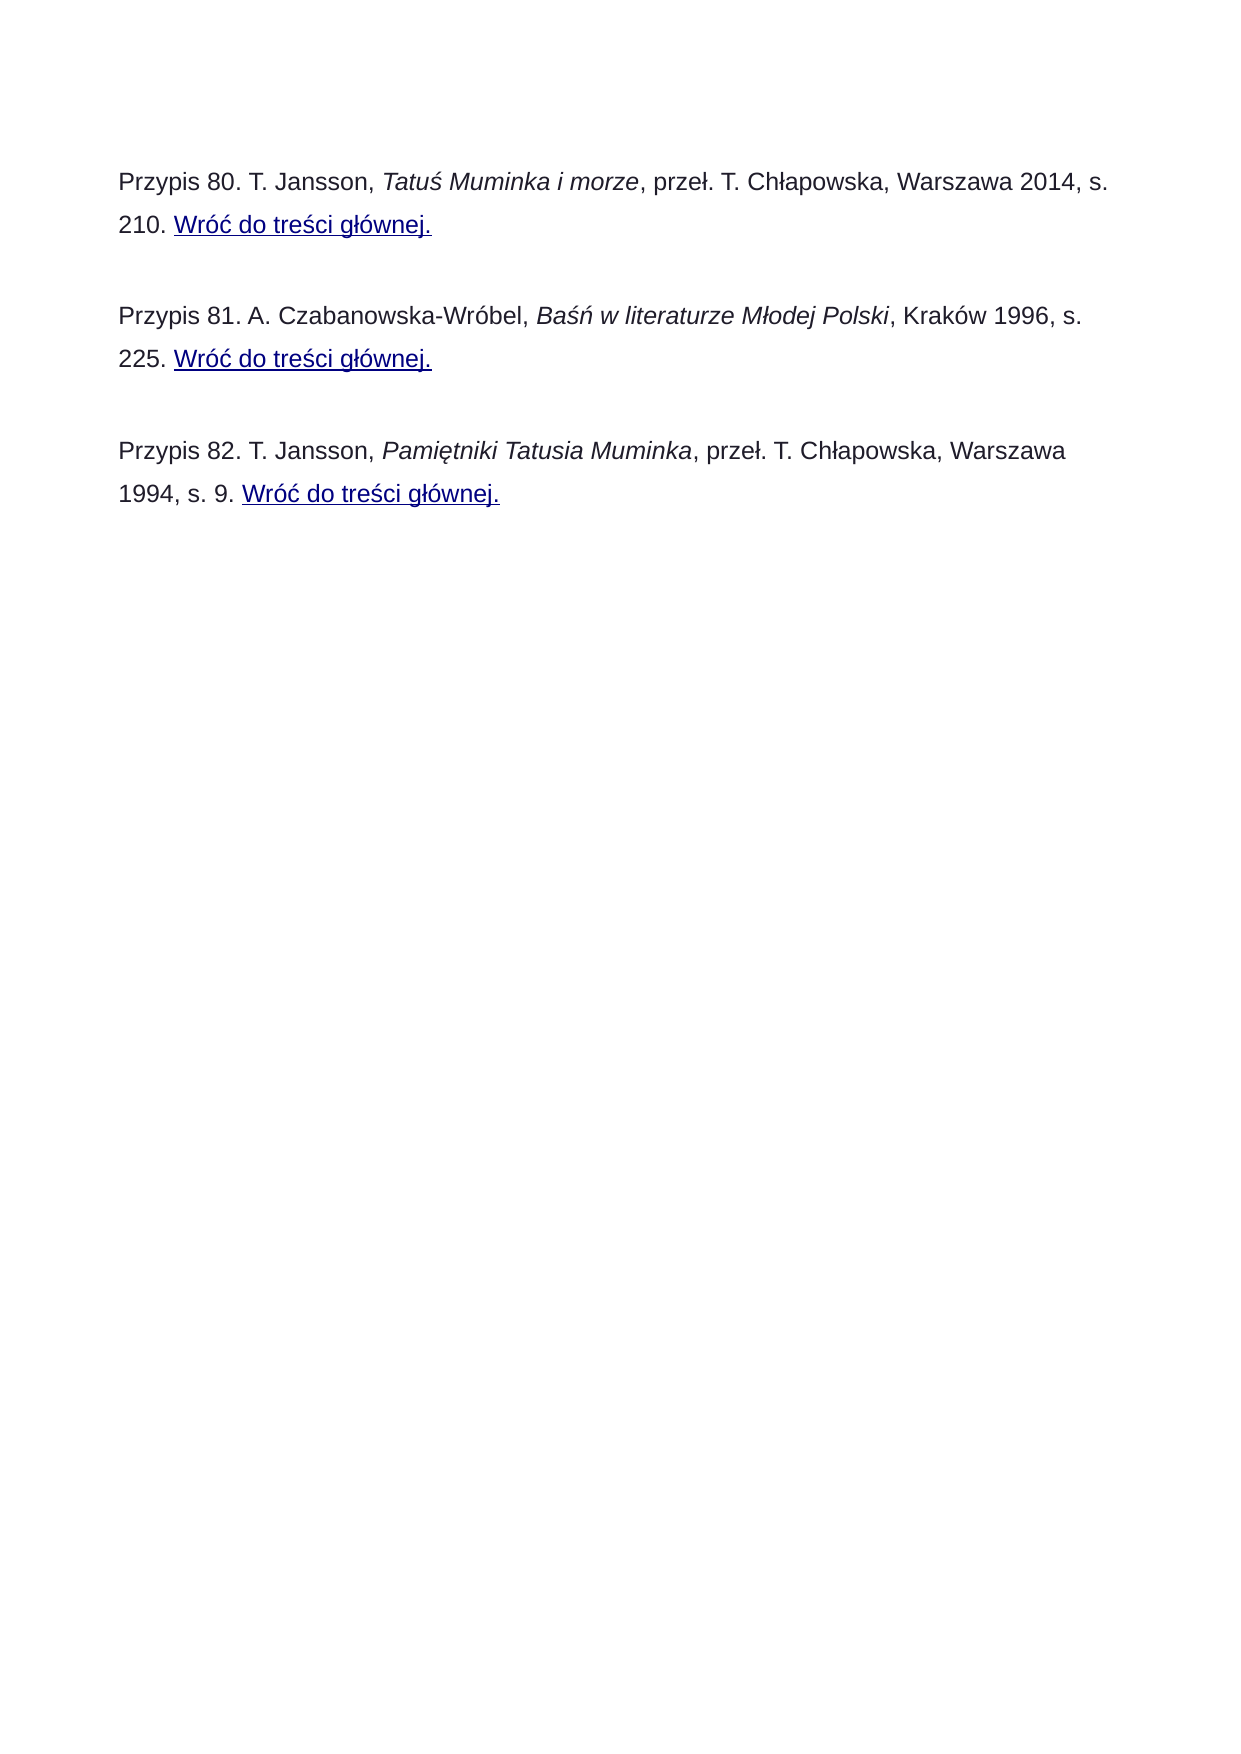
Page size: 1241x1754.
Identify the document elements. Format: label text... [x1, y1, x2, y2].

text Przypis 81. A. Czabanowska-Wróbel, Baśń w literaturze Młodej Polski, Kraków 1996, s. 225. Wróć do treści głównej. [118, 301, 1122, 373]
text Przypis 82. T. Jansson, Pamiętniki Tatusia Muminka, przeł. T. Chłapowska, Warszawa 1994, s. 9. Wróć do treści głównej. [118, 436, 1122, 508]
text Przypis 80. T. Jansson, Tatuś Muminka i morze, przeł. T. Chłapowska, Warszawa 2014, s. 210. Wróć do treści głównej. [118, 167, 1122, 238]
